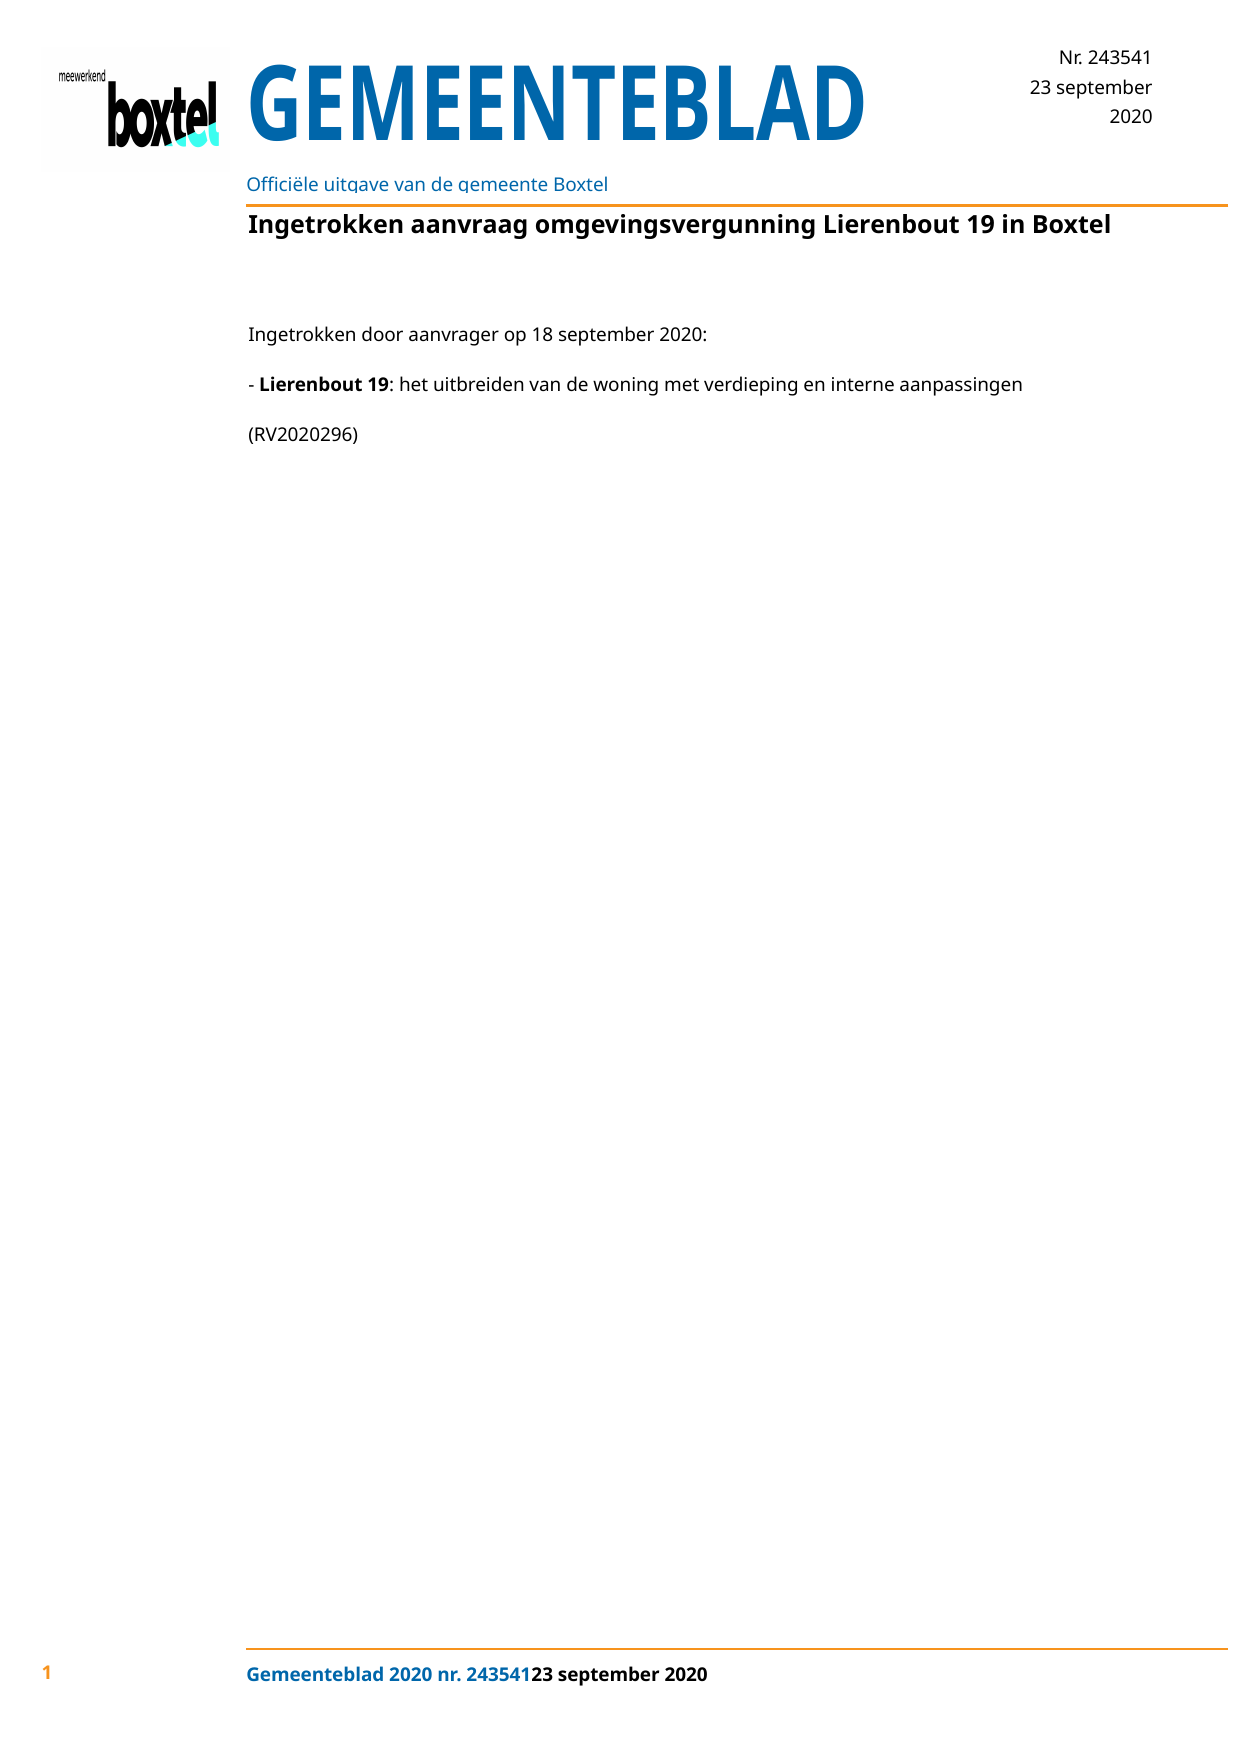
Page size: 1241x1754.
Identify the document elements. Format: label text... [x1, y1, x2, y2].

picture [41, 47, 231, 172]
text - Lierenbout 19: het uitbreiden van de woning met verdieping en interne aanpassingen [248, 371, 1152, 397]
text Ingetrokken door aanvrager op 18 september 2020: [248, 321, 1152, 346]
text Ingetrokken aanvraag omgevingsvergunning Lierenbout 19 in Boxtel [248, 207, 1152, 241]
text (RV2020296) [248, 422, 1152, 447]
